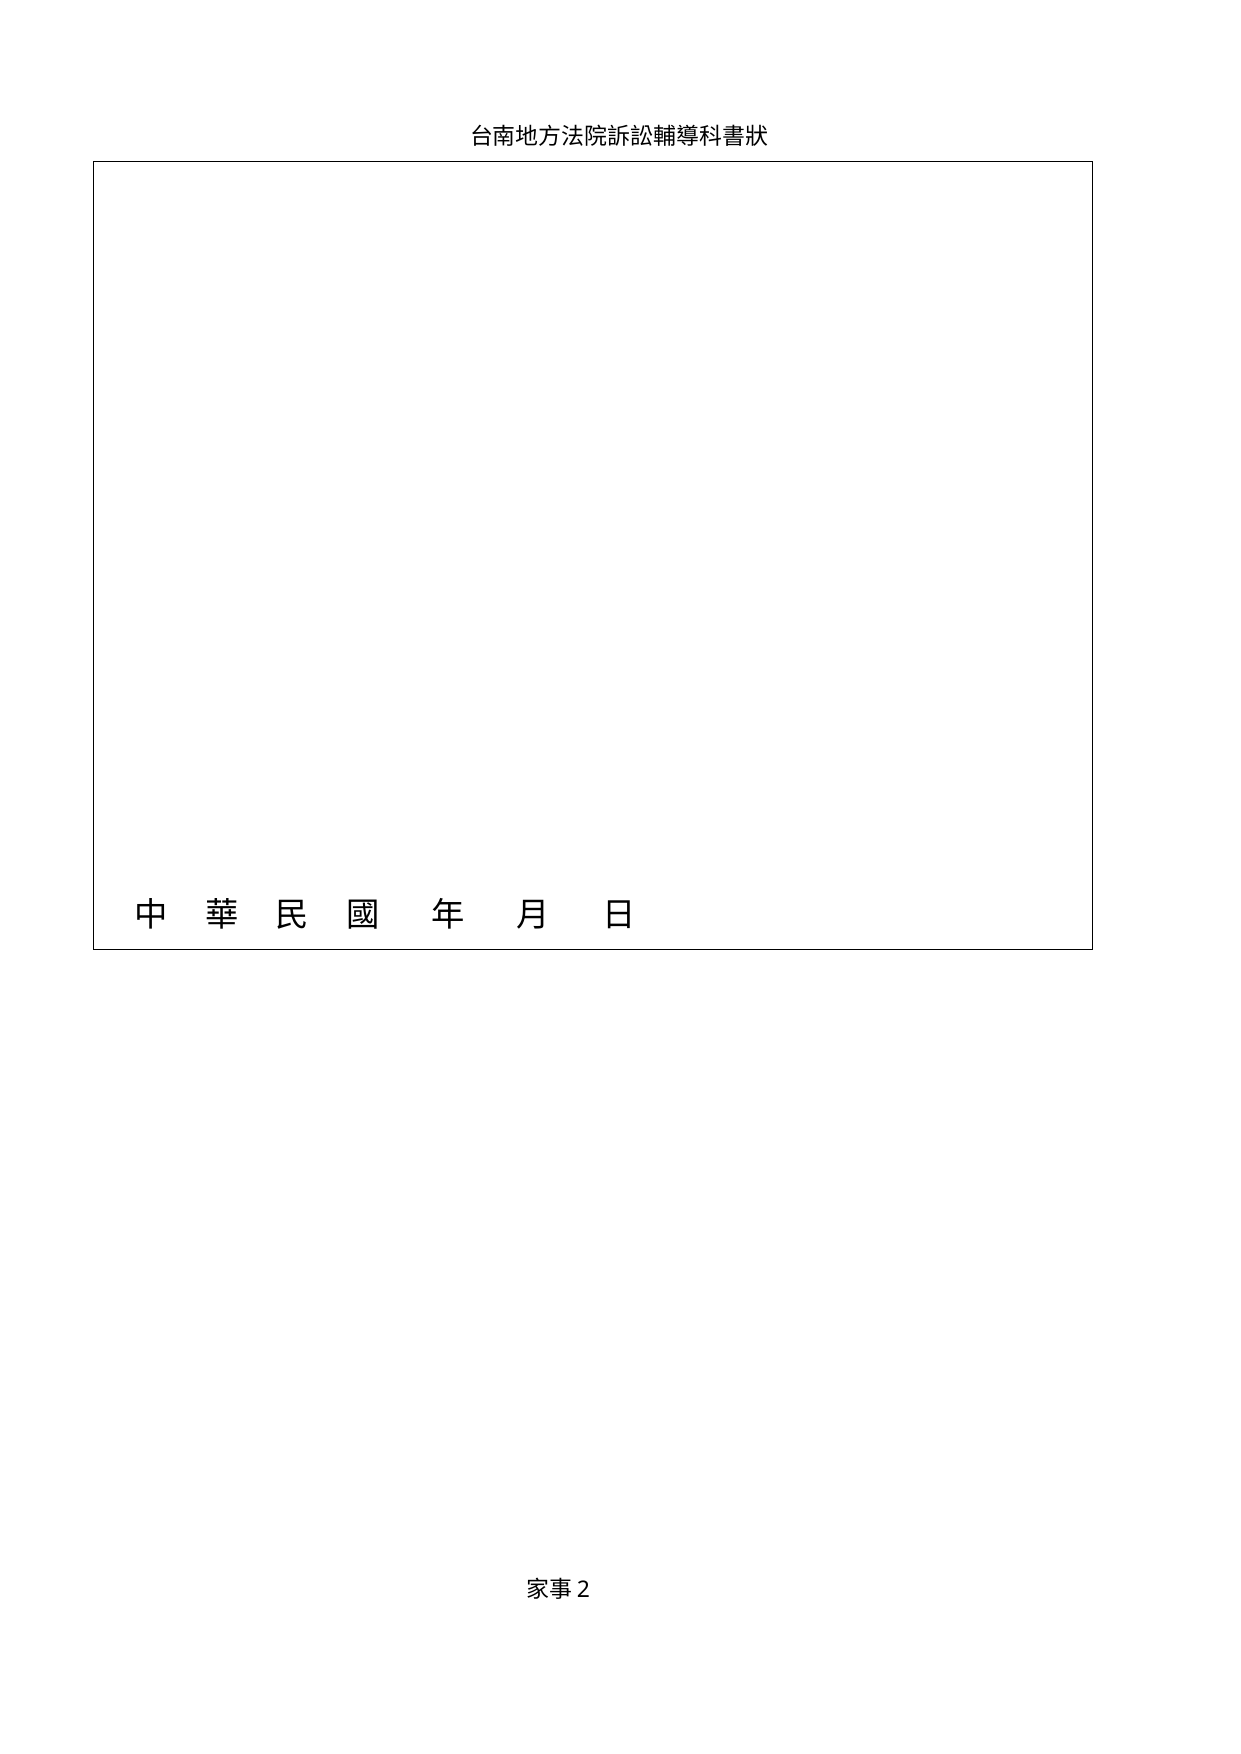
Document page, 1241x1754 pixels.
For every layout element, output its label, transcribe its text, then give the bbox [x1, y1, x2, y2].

table_cell 收 據 茲收到拋棄繼承人 等 人送來「拋棄繼承權 通知書」 1 件無訛。 收件人： 住 址： (即繼承人均簽名蓋章) 中 華 民 國 年 月 日 [94, 162, 1092, 949]
table_cell [87, 161, 93, 949]
table_cell [1093, 161, 1098, 949]
